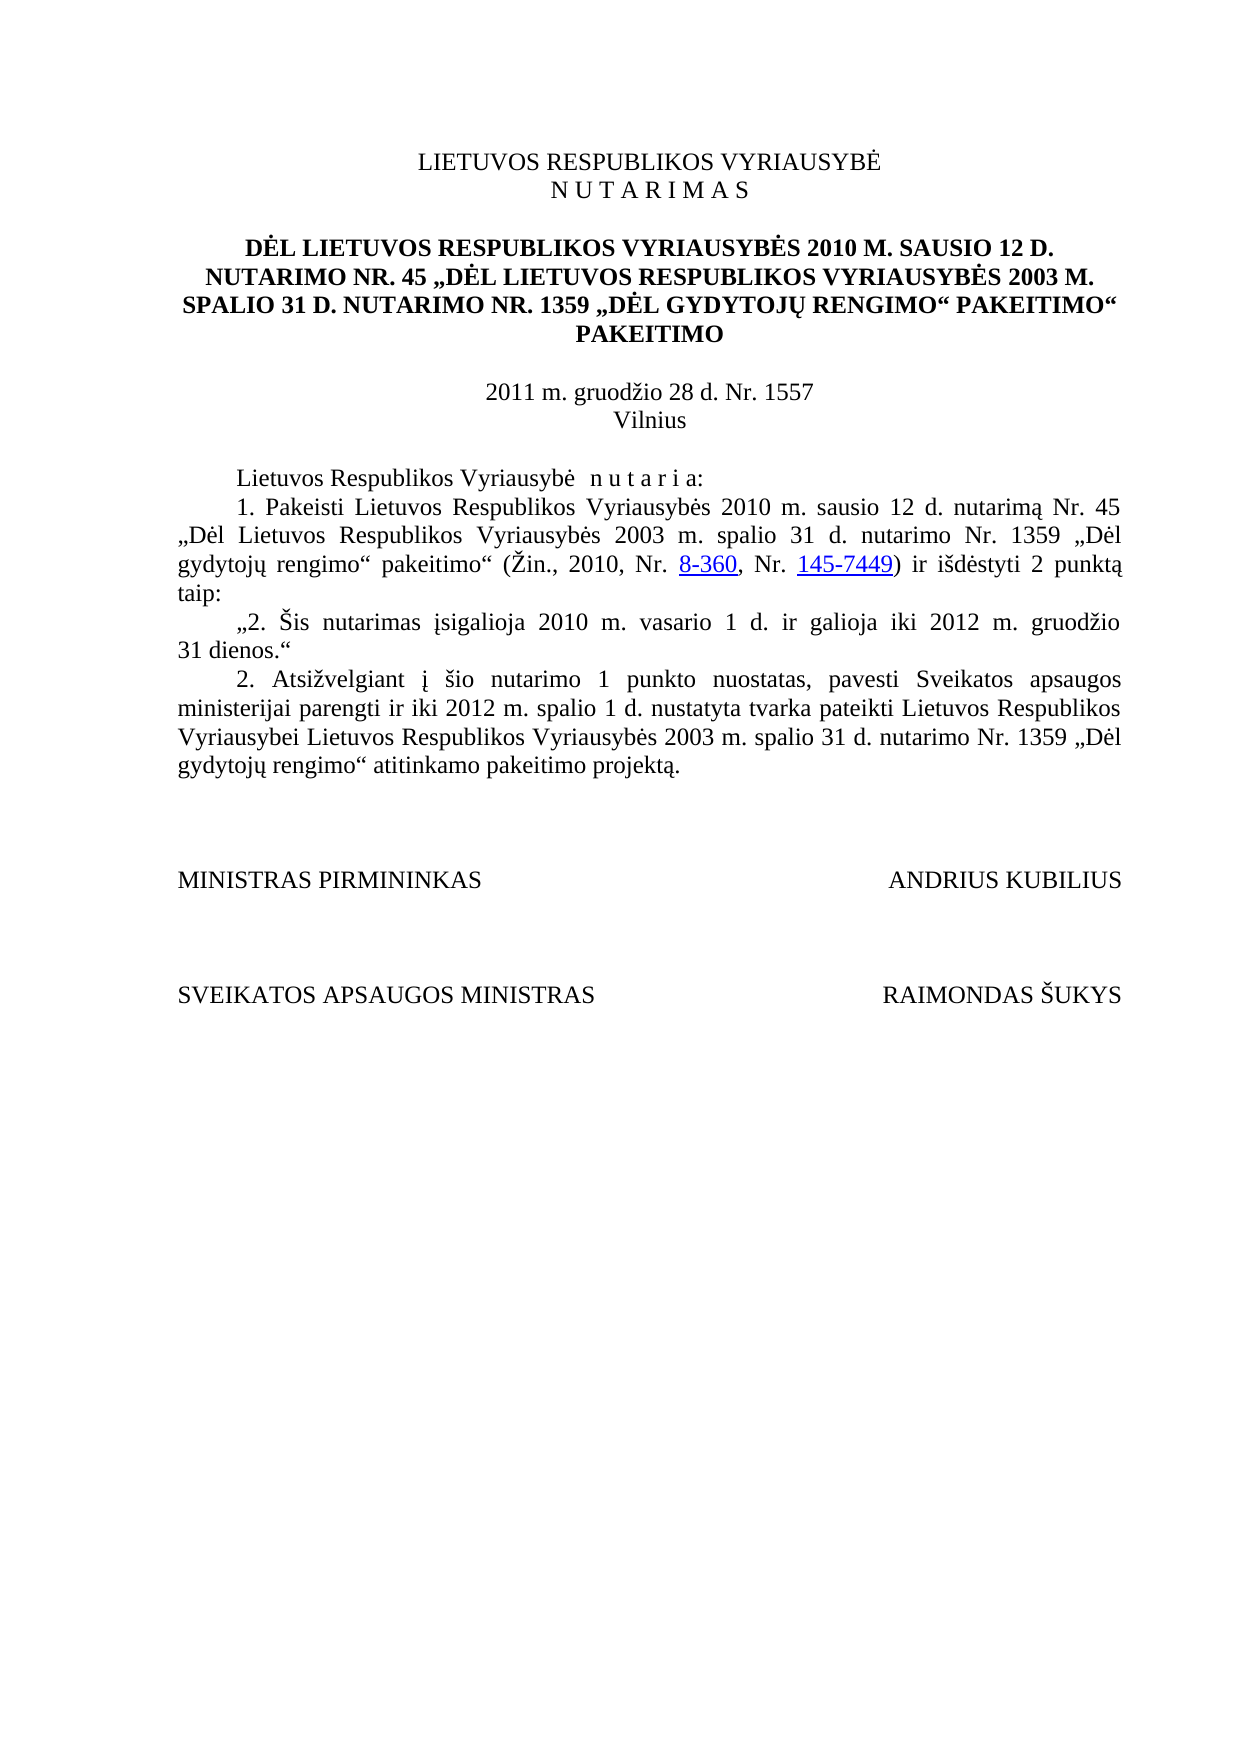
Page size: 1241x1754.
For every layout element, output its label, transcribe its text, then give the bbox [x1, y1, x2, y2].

text SVEIKATOS APSAUGOS MINISTRAS RAIMONDAS ŠUKYS [177, 981, 1122, 1009]
text „2. Šis nutarimas įsigalioja 2010 m. vasario 1 d. ir galioja iki 2012 m. gruodžio 31 dienos.“ [177, 607, 1122, 664]
text Vilnius [177, 406, 1122, 434]
text DĖL LIETUVOS RESPUBLIKOS VYRIAUSYBĖS 2010 M. SAUSIO 12 D. NUTARIMO NR. 45 „DĖL LIETUVOS RESPUBLIKOS VYRIAUSYBĖS 2003 M. SPALIO 31 D. NUTARIMO NR. 1359 „DĖL GYDYTOJŲ RENGIMO“ PAKEITIMO“ PAKEITIMO [177, 233, 1122, 348]
text NUTARIMAS [177, 176, 1122, 204]
text 2011 m. gruodžio 28 d. Nr. 1557 [177, 377, 1122, 406]
text MINISTRAS PIRMININKAS ANDRIUS KUBILIUS [177, 866, 1122, 894]
text Lietuvos Respublikos Vyriausybė [177, 147, 1122, 176]
text 2. Atsižvelgiant į šio nutarimo 1 punkto nuostatas, pavesti Sveikatos apsaugos ministerijai parengti ir iki 2012 m. spalio 1 d. nustatyta tvarka pateikti Lietuvos Respublikos Vyriausybei Lietuvos Respublikos Vyriausybės 2003 m. spalio 31 d. nutarimo Nr. 1359 „Dėl gydytojų rengimo“ atitinkamo pakeitimo projektą. [177, 664, 1122, 779]
text 1. Pakeisti Lietuvos Respublikos Vyriausybės 2010 m. sausio 12 d. nutarimą Nr. 45 „Dėl Lietuvos Respublikos Vyriausybės 2003 m. spalio 31 d. nutarimo Nr. 1359 „Dėl gydytojų rengimo“ pakeitimo“ (Žin., 2010, Nr. 8-360, Nr. 145-7449) ir išdėstyti 2 punktą taip: [177, 492, 1122, 607]
text Lietuvos Respublikos Vyriausybė nutaria: [177, 463, 1122, 492]
